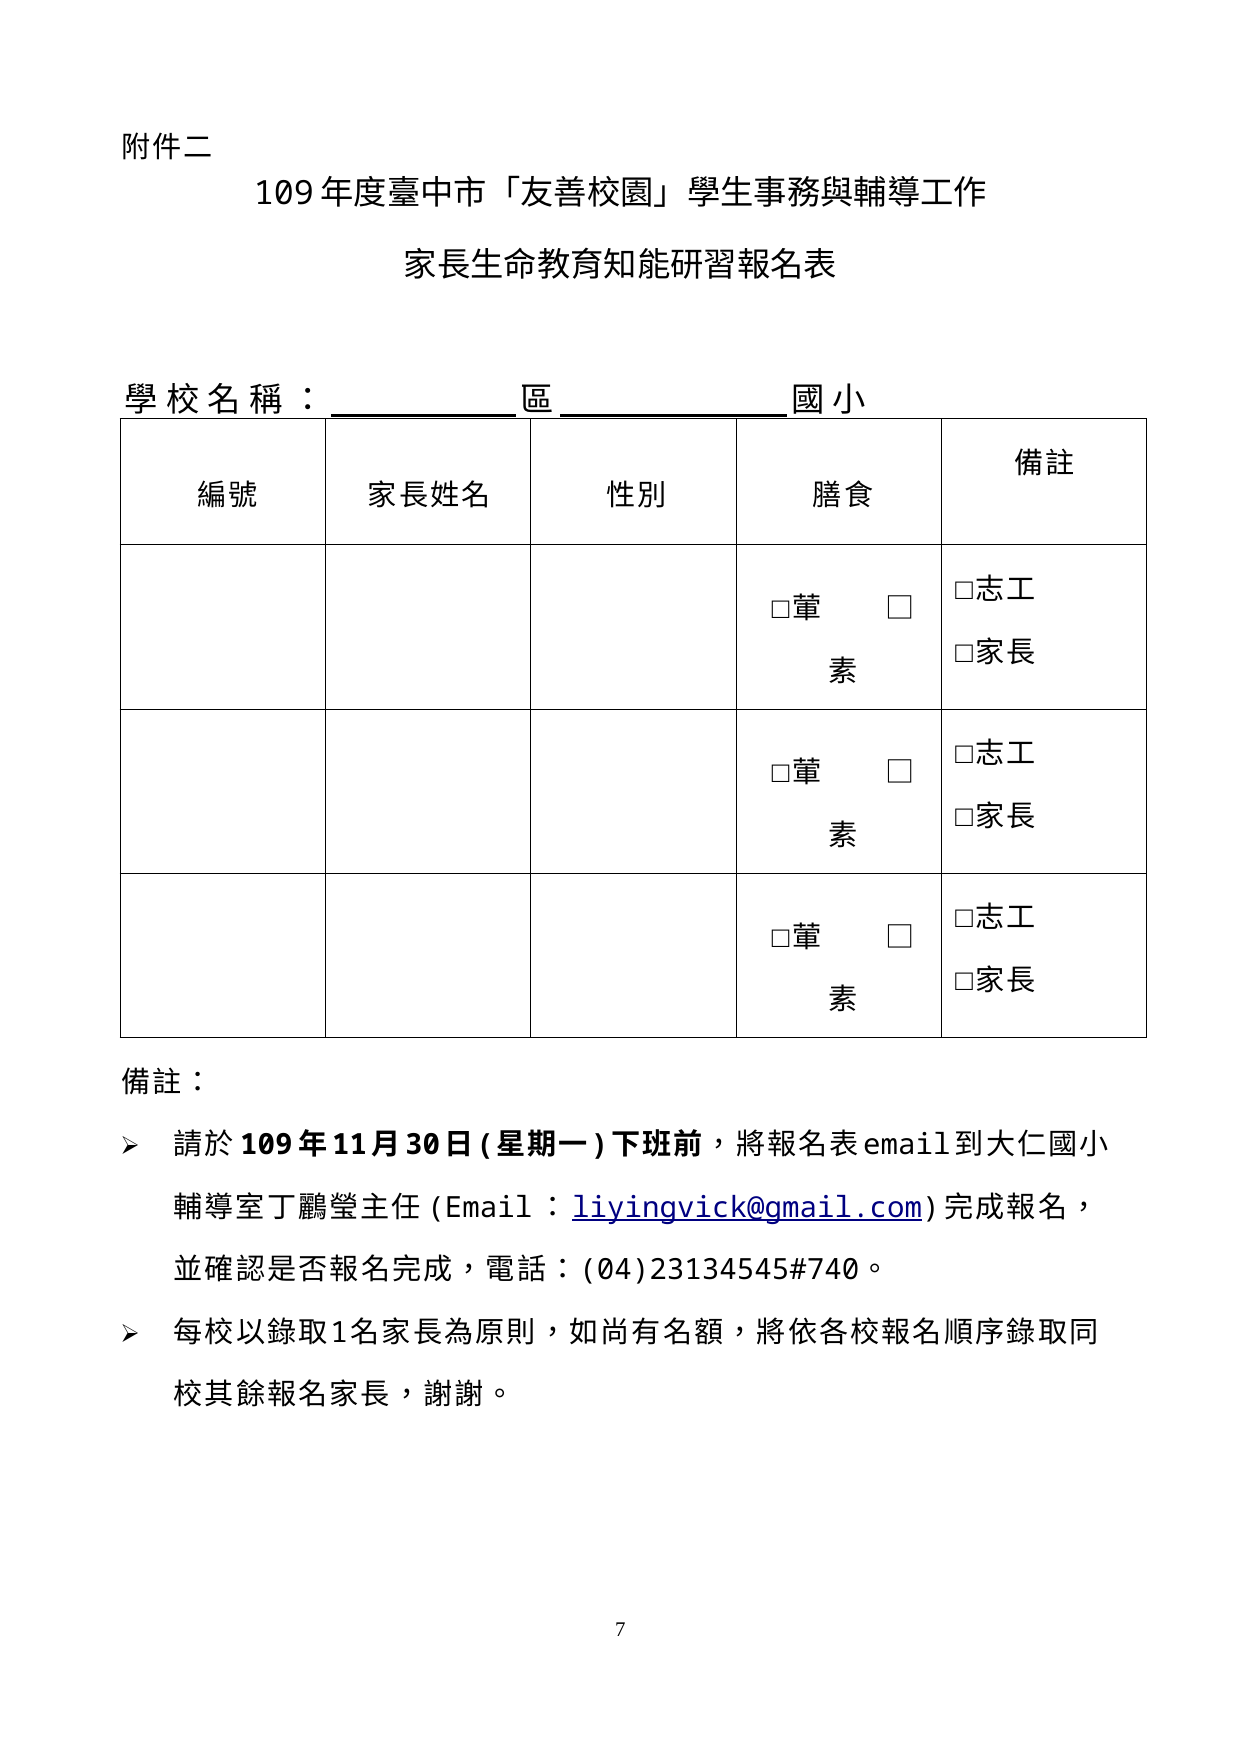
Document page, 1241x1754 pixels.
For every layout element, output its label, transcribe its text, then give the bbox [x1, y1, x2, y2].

text 109年度臺中市「友善校園」學生事務與輔導工作 [120, 165, 1120, 214]
table_cell [531, 710, 736, 873]
table_cell [121, 545, 325, 708]
table_cell □志工 □家長 [942, 545, 1146, 708]
table_cell [121, 710, 325, 873]
text 學校名稱： 區 國小 [120, 356, 1120, 418]
table_cell [531, 874, 736, 1037]
table_header 家長姓名 [326, 419, 530, 544]
text 備註： [120, 1038, 1120, 1100]
list 每校以錄取1名家長為原則，如尚有名額，將依各校報名順序錄取同校其餘報名家長，謝謝。 [120, 1288, 1120, 1413]
table_header 膳食 [737, 419, 941, 544]
table_cell [121, 874, 325, 1037]
table_header 備註 [942, 419, 1146, 544]
list 請於109年11月30日(星期一)下班前，將報名表email到大仁國小輔導室丁鸝瑩主任(Email：liyingvick@gmail.com)完成報名，並確認是否報名完成，電話：(04)23134545#740。 [120, 1100, 1120, 1288]
table_cell □葷 □素 [737, 545, 941, 708]
text 附件二 [120, 103, 1120, 165]
table_cell □志工 □家長 [942, 874, 1146, 1037]
table_cell □葷 □素 [737, 874, 941, 1037]
table_cell [326, 874, 530, 1037]
text 家長生命教育知能研習報名表 [120, 238, 1120, 286]
table_cell □葷 □素 [737, 710, 941, 873]
table_header 性別 [531, 419, 736, 544]
table_cell [326, 545, 530, 708]
table_header 編號 [121, 419, 325, 544]
table_cell □志工 □家長 [942, 710, 1146, 873]
table_cell [531, 545, 736, 708]
table_cell [326, 710, 530, 873]
